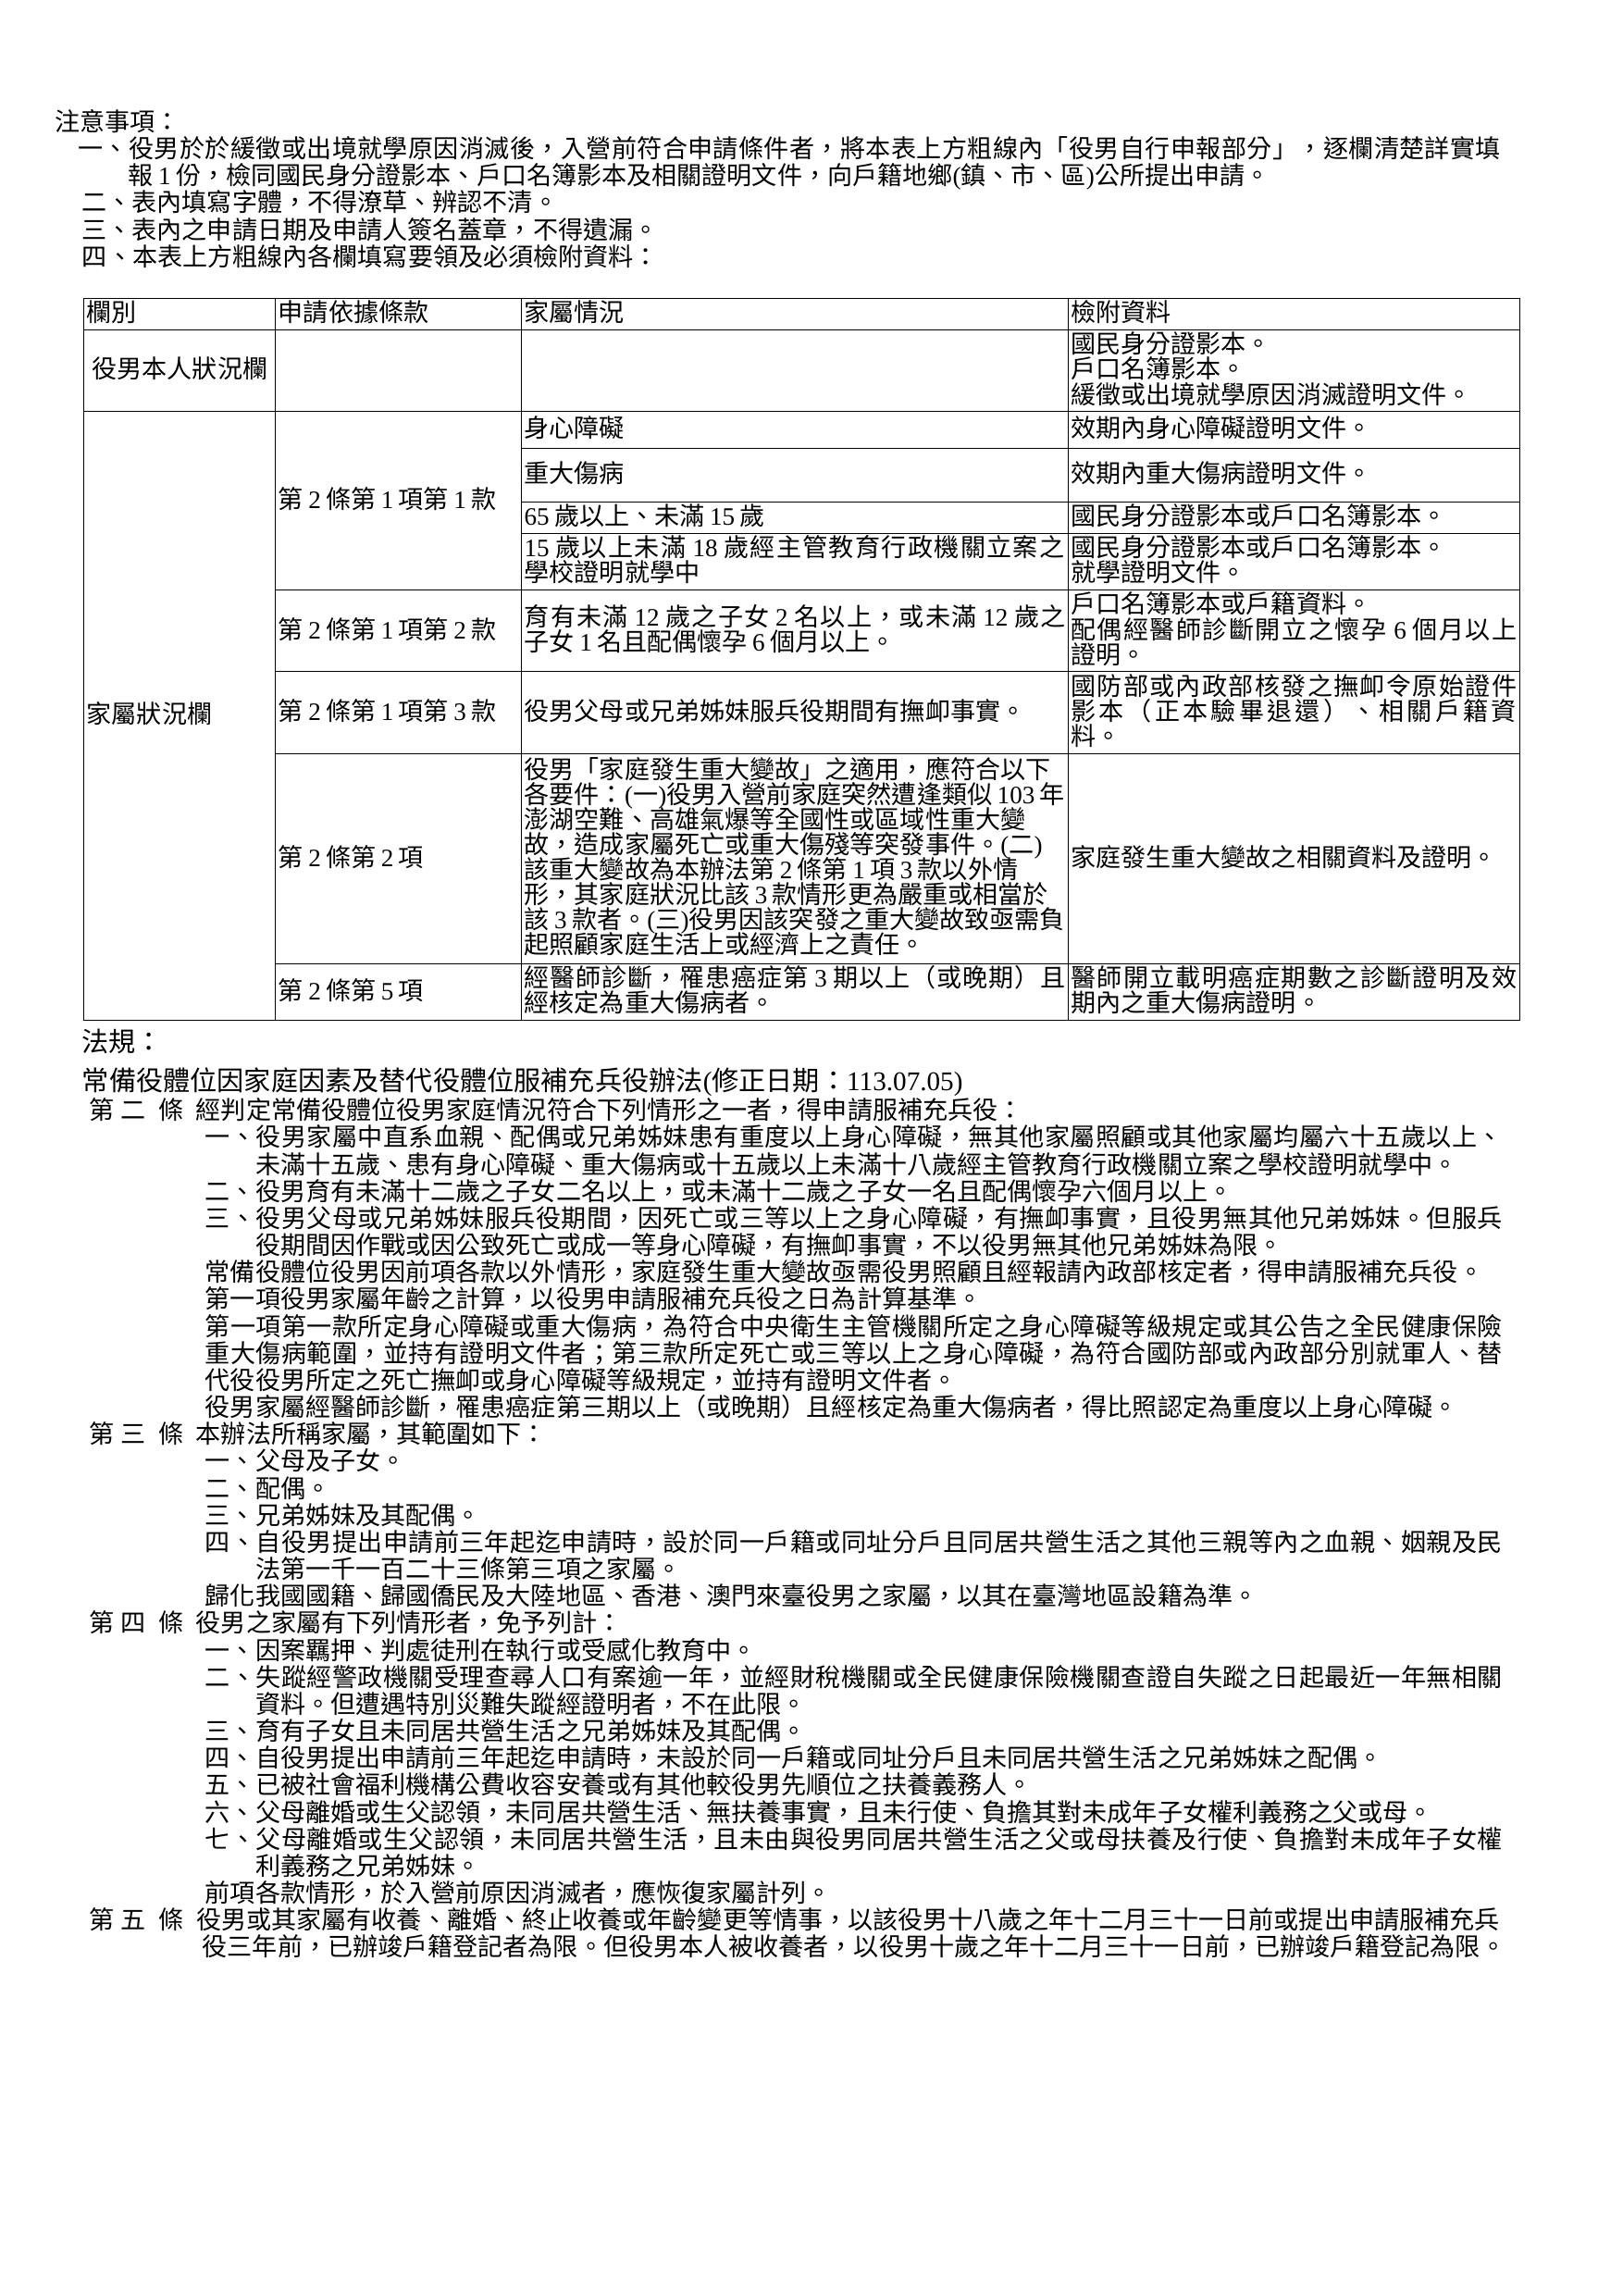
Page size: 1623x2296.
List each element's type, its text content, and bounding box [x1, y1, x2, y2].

table_header 檢附資料 [1069, 299, 1519, 329]
text 二、表內填寫字體，不得潦草、辨認不清。 [81, 191, 1503, 217]
text 一、役男家屬中直系血親、配偶或兄弟姊妹患有重度以上身心障礙，無其他家屬照顧或其他家屬均屬六十五歲以上、未滿十五歲、患有身心障礙、重大傷病或十五歲以上未滿十八歲經主管教育行政機關立案之學校證明就學中。 [205, 1125, 1503, 1179]
table_cell 醫師開立載明癌症期數之診斷證明及效期內之重大傷病證明。 [1069, 964, 1519, 1020]
text 第 五 條 役男或其家屬有收養、離婚、終止收養或年齡變更等情事，以該役男十八歲之年十二月三十一日前或提出申請服補充兵役三年前，已辦竣戶籍登記者為限。但役男本人被收養者，以役男十歲之年十二月三十一日前，已辦竣戶籍登記為限。 [90, 1907, 1503, 1962]
table_cell [522, 330, 1068, 411]
text 第一項役男家屬年齡之計算，以役男申請服補充兵役之日為計算基準。 [205, 1287, 1503, 1314]
table_header 申請依據條款 [276, 299, 521, 329]
text 五、已被社會福利機構公費收容安養或有其他較役男先順位之扶養義務人。 [205, 1773, 1503, 1800]
table_cell 役男父母或兄弟姊妹服兵役期間有撫卹事實。 [522, 672, 1068, 752]
text 役男家屬經醫師診斷，罹患癌症第三期以上（或晚期）且經核定為重大傷病者，得比照認定為重度以上身心障礙。 [205, 1395, 1503, 1421]
text 第 三 條 本辦法所稱家屬，其範圍如下： [90, 1421, 1503, 1449]
text 注意事項： [55, 109, 1503, 136]
table_cell 家屬狀況欄 [84, 412, 275, 1020]
table_cell 國民身分證影本或戶口名簿影本。 就學證明文件。 [1069, 534, 1519, 590]
text 常備役體位役男因前項各款以外情形，家庭發生重大變故亟需役男照顧且經報請內政部核定者，得申請服補充兵役。 [205, 1260, 1503, 1287]
table_cell 役男「家庭發生重大變故」之適用，應符合以下各要件：(一)役男入營前家庭突然遭逢類似103年澎湖空難、高雄氣爆等全國性或區域性重大變故，造成家屬死亡或重大傷殘等突發事件。(二)該重大變故為本辦法第2條第1項3款以外情形，其家庭狀況比該3款情形更為嚴重或相當於該3款者。(三)役男因該突發之重大變故致亟需負起照顧家庭生活上或經濟上之責任。 [522, 754, 1068, 963]
table_cell 效期內重大傷病證明文件。 [1069, 449, 1519, 502]
text 四、本表上方粗線內各欄填寫要領及必須檢附資料： [82, 244, 1503, 271]
text 二、役男育有未滿十二歲之子女二名以上，或未滿十二歲之子女一名且配偶懷孕六個月以上。 [205, 1179, 1503, 1206]
table_cell 國民身分證影本。 戶口名簿影本。 緩徵或出境就學原因消滅證明文件。 [1069, 330, 1519, 411]
text 二、失蹤經警政機關受理查尋人口有案逾一年，並經財稅機關或全民健康保險機關查證自失蹤之日起最近一年無相關資料。但遭遇特別災難失蹤經證明者，不在此限。 [205, 1665, 1503, 1719]
text 法規： [81, 1021, 1503, 1060]
text 前項各款情形，於入營前原因消滅者，應恢復家屬計列。 [205, 1880, 1503, 1907]
table_cell 第2條第1項第2款 [276, 590, 521, 671]
table_header 欄別 [84, 299, 275, 329]
table_cell 效期內身心障礙證明文件。 [1069, 412, 1519, 447]
table_cell 第2條第1項第1款 [276, 412, 521, 590]
text 第 二 條 經判定常備役體位役男家庭情況符合下列情形之一者，得申請服補充兵役： [90, 1098, 1503, 1125]
text 歸化我國國籍、歸國僑民及大陸地區、香港、澳門來臺役男之家屬，以其在臺灣地區設籍為準。 [205, 1583, 1503, 1611]
text 三、兄弟姊妹及其配偶。 [205, 1503, 1503, 1530]
text 一、役男於於緩徵或出境就學原因消滅後，入營前符合申請條件者，將本表上方粗線內「役男自行申報部分」，逐欄清楚詳實填報1份，檢同國民身分證影本、戶口名簿影本及相關證明文件，向戶籍地鄉(鎮、市、區)公所提出申請。 [78, 136, 1503, 191]
text 三、育有子女且未同居共營生活之兄弟姊妹及其配偶。 [205, 1719, 1503, 1745]
text 六、父母離婚或生父認領，未同居共營生活、無扶養事實，且未行使、負擔其對未成年子女權利義務之父或母。 [205, 1800, 1503, 1827]
text 第 四 條 役男之家屬有下列情形者，免予列計： [90, 1611, 1503, 1638]
table_cell 15歲以上未滿18歲經主管教育行政機關立案之學校證明就學中 [522, 534, 1068, 590]
table_cell 家庭發生重大變故之相關資料及證明。 [1069, 754, 1519, 963]
table_cell 65歲以上、未滿15歲 [522, 503, 1068, 533]
table_cell 育有未滿12歲之子女2名以上，或未滿12歲之子女1名且配偶懷孕6個月以上。 [522, 590, 1068, 671]
table_cell 身心障礙 [522, 412, 1068, 447]
table_cell 役男本人狀況欄 [84, 330, 275, 411]
text 三、役男父母或兄弟姊妹服兵役期間，因死亡或三等以上之身心障礙，有撫卹事實，且役男無其他兄弟姊妹。但服兵役期間因作戰或因公致死亡或成一等身心障礙，有撫卹事實，不以役男無其他兄弟姊妹為限。 [205, 1206, 1503, 1260]
table_cell [276, 330, 521, 411]
text 七、父母離婚或生父認領，未同居共營生活，且未由與役男同居共營生活之父或母扶養及行使、負擔對未成年子女權利義務之兄弟姊妹。 [205, 1827, 1503, 1880]
table_cell 經醫師診斷，罹患癌症第3期以上（或晚期）且經核定為重大傷病者。 [522, 964, 1068, 1020]
text 四、自役男提出申請前三年起迄申請時，設於同一戶籍或同址分戶且同居共營生活之其他三親等內之血親、姻親及民法第一千一百二十三條第三項之家屬。 [205, 1530, 1503, 1583]
text 一、因案羈押、判處徒刑在執行或受感化教育中。 [205, 1638, 1503, 1665]
table_cell 戶口名簿影本或戶籍資料。 配偶經醫師診斷開立之懷孕6個月以上證明。 [1069, 590, 1519, 671]
text 第一項第一款所定身心障礙或重大傷病，為符合中央衛生主管機關所定之身心障礙等級規定或其公告之全民健康保險重大傷病範圍，並持有證明文件者；第三款所定死亡或三等以上之身心障礙，為符合國防部或內政部分別就軍人、替代役役男所定之死亡撫卹或身心障礙等級規定，並持有證明文件者。 [205, 1314, 1503, 1395]
table_cell 國防部或內政部核發之撫卹令原始證件影本（正本驗畢退還）、相關戶籍資料。 [1069, 672, 1519, 752]
table_cell 第2條第5項 [276, 964, 521, 1020]
table_cell 國民身分證影本或戶口名簿影本。 [1069, 503, 1519, 533]
text 常備役體位因家庭因素及替代役體位服補充兵役辦法(修正日期：113.07.05) [82, 1060, 1503, 1098]
table_cell 重大傷病 [522, 449, 1068, 502]
table_header 家屬情況 [522, 299, 1068, 329]
table_cell 第2條第2項 [276, 754, 521, 963]
text 二、配偶。 [205, 1476, 1503, 1503]
text 一、父母及子女。 [205, 1449, 1503, 1476]
table_cell 第2條第1項第3款 [276, 672, 521, 752]
text 四、自役男提出申請前三年起迄申請時，未設於同一戶籍或同址分戶且未同居共營生活之兄弟姊妹之配偶。 [205, 1745, 1503, 1773]
text 三、表內之申請日期及申請人簽名蓋章，不得遺漏。 [81, 217, 1503, 244]
